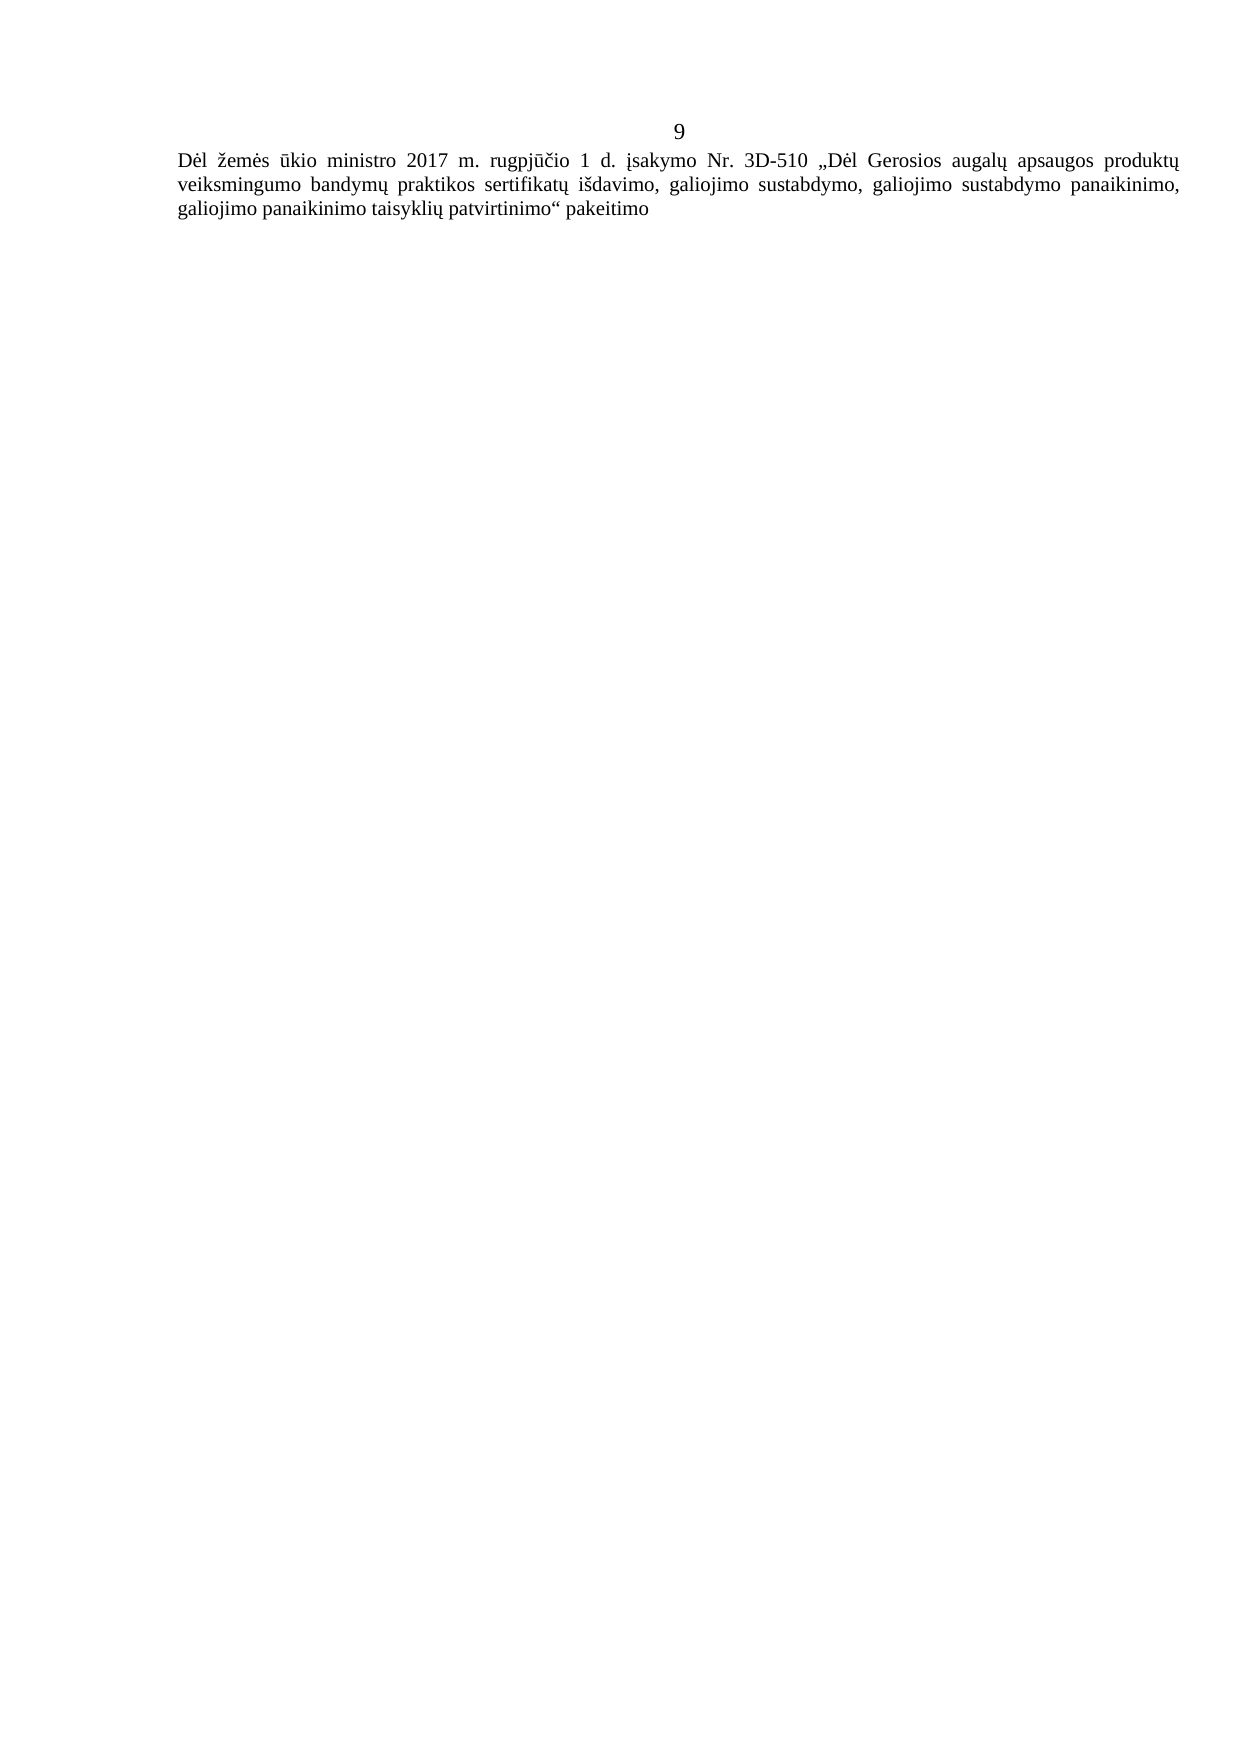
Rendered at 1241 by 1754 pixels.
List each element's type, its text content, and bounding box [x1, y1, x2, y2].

text Dėl žemės ūkio ministro 2017 m. rugpjūčio 1 d. įsakymo Nr. 3D-510 „Dėl Gerosios augalų apsaugos produktų veiksmingumo bandymų praktikos sertifikatų išdavimo, galiojimo sustabdymo, galiojimo sustabdymo panaikinimo, galiojimo panaikinimo taisyklių patvirtinimo“ pakeitimo [177, 148, 1181, 220]
